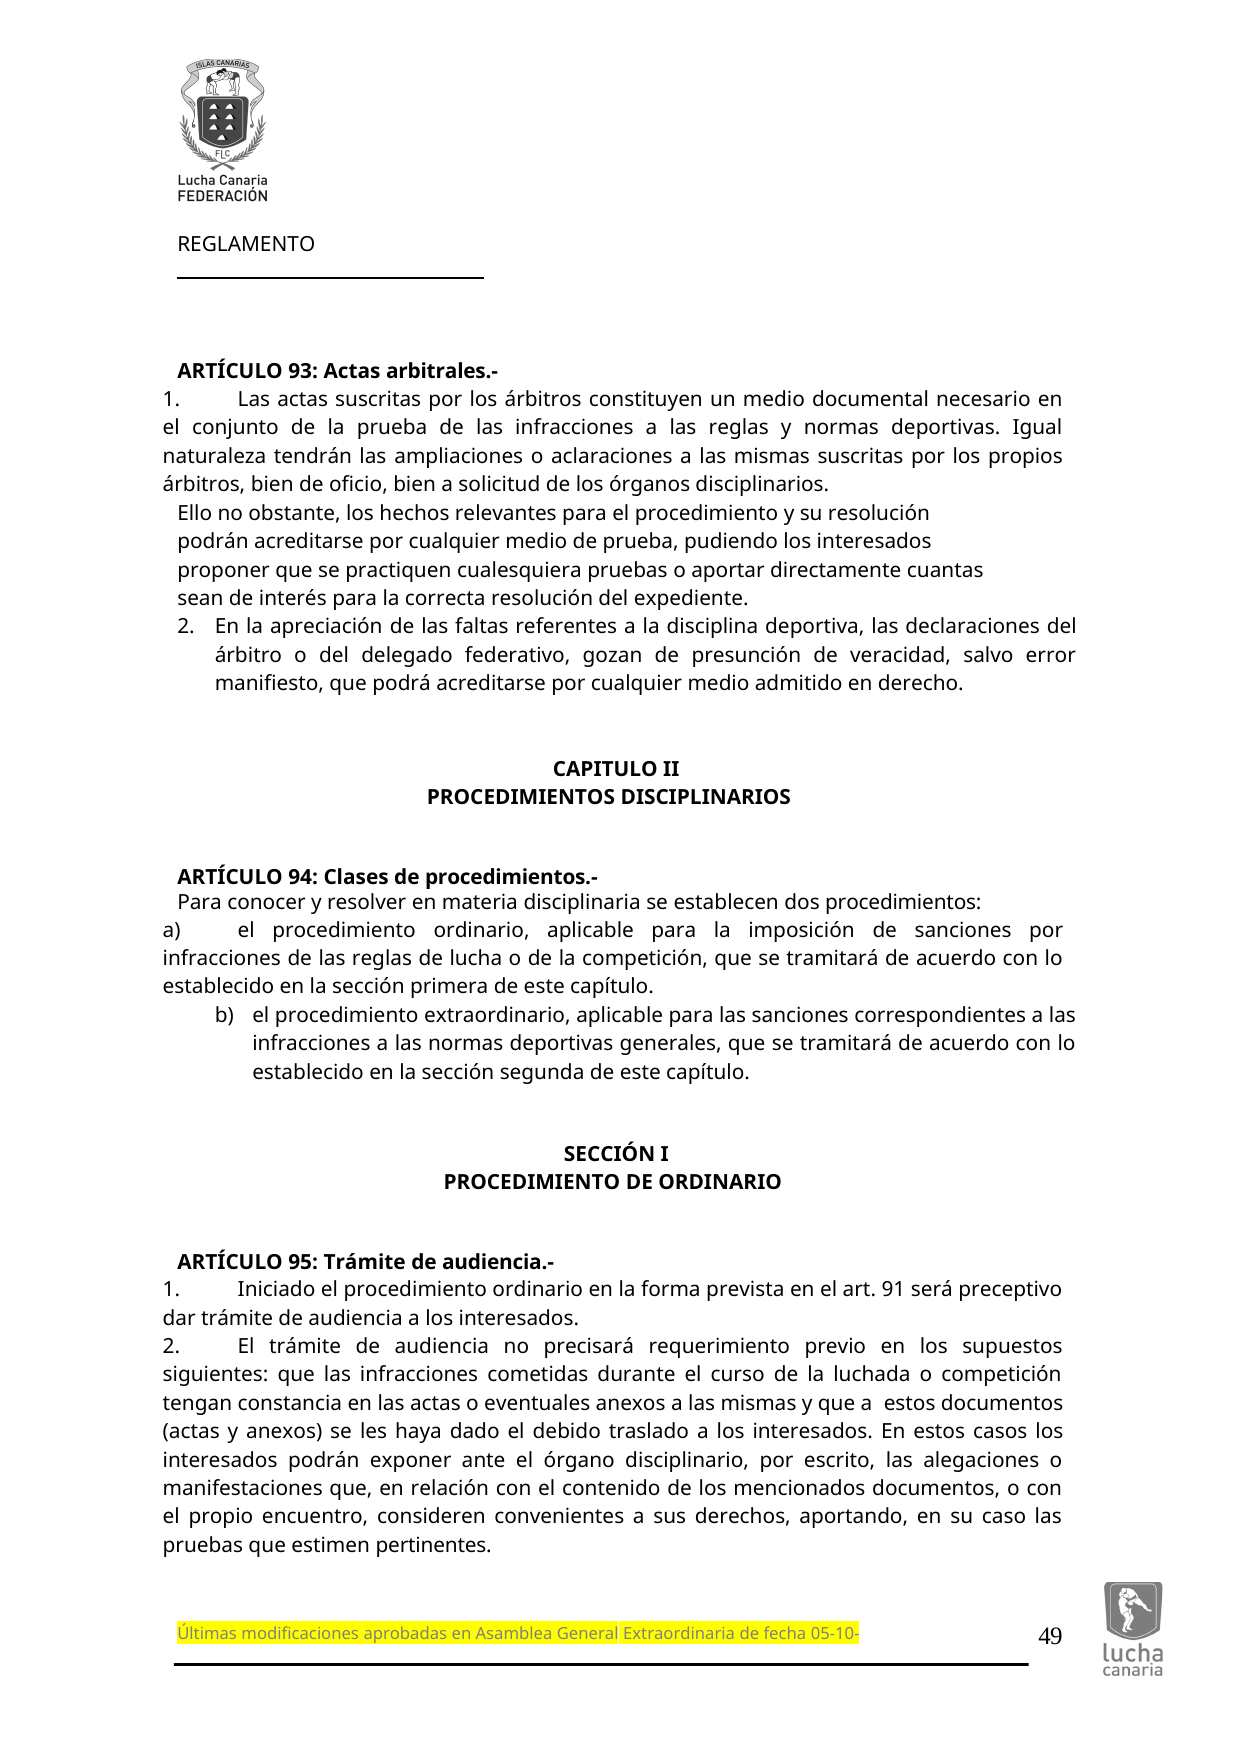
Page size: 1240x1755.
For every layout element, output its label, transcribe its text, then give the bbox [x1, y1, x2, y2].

subtitle ARTÍCULO 94: Clases de procedimientos.- [177, 864, 1077, 889]
list Las actas suscritas por los árbitros constituyen un medio documental necesario en el conjunto de la prueba de las infracciones a las reglas y normas deportivas. Igual naturaleza tendrán las ampliaciones o aclaraciones a las mismas suscritas por los propios árbitros, bien de oficio, bien a solicitud de los órganos disciplinarios. [162, 384, 1063, 498]
text CAPITULO II PROCEDIMIENTOS DISCIPLINARIOS [427, 754, 814, 811]
text Ello no obstante, los hechos relevantes para el procedimiento y su resolución podrán acreditarse por cualquier medio de prueba, pudiendo los interesados proponer que se practiquen cualesquiera pruebas o aportar directamente cuantas sean de interés para la correcta resolución del expediente. [177, 498, 997, 612]
list Iniciado el procedimiento ordinario en la forma prevista en el art. 91 será preceptivo dar trámite de audiencia a los interesados. [162, 1274, 1063, 1331]
list el procedimiento extraordinario, aplicable para las sanciones correspondientes a las infracciones a las normas deportivas generales, que se tramitará de acuerdo con lo establecido en la sección segunda de este capítulo. [214, 1000, 1077, 1085]
text Para conocer y resolver en materia disciplinaria se establecen dos procedimientos: [177, 889, 1077, 914]
text SECCIÓN I PROCEDIMIENTO DE ORDINARIO [443, 1139, 806, 1196]
list En la apreciación de las faltas referentes a la disciplina deportiva, las declaraciones del árbitro o del delegado federativo, gozan de presunción de veracidad, salvo error manifiesto, que podrá acreditarse por cualquier medio admitido en derecho. [177, 612, 1077, 697]
list el procedimiento ordinario, aplicable para la imposición de sanciones por infracciones de las reglas de lucha o de la competición, que se tramitará de acuerdo con lo establecido en la sección primera de este capítulo. [162, 915, 1063, 1000]
subtitle ARTÍCULO 93: Actas arbitrales.- [177, 359, 1077, 384]
list El trámite de audiencia no precisará requerimiento previo en los supuestos siguientes: que las infracciones cometidas durante el curso de la luchada o competición tengan constancia en las actas o eventuales anexos a las mismas y que a estos documentos (actas y anexos) se les haya dado el debido traslado a los interesados. En estos casos los interesados podrán exponer ante el órgano disciplinario, por escrito, las alegaciones o manifestaciones que, en relación con el contenido de los mencionados documentos, o con el propio encuentro, consideren convenientes a sus derechos, aportando, en su caso las pruebas que estimen pertinentes. [162, 1331, 1063, 1558]
subtitle ARTÍCULO 95: Trámite de audiencia.- [177, 1249, 1077, 1274]
